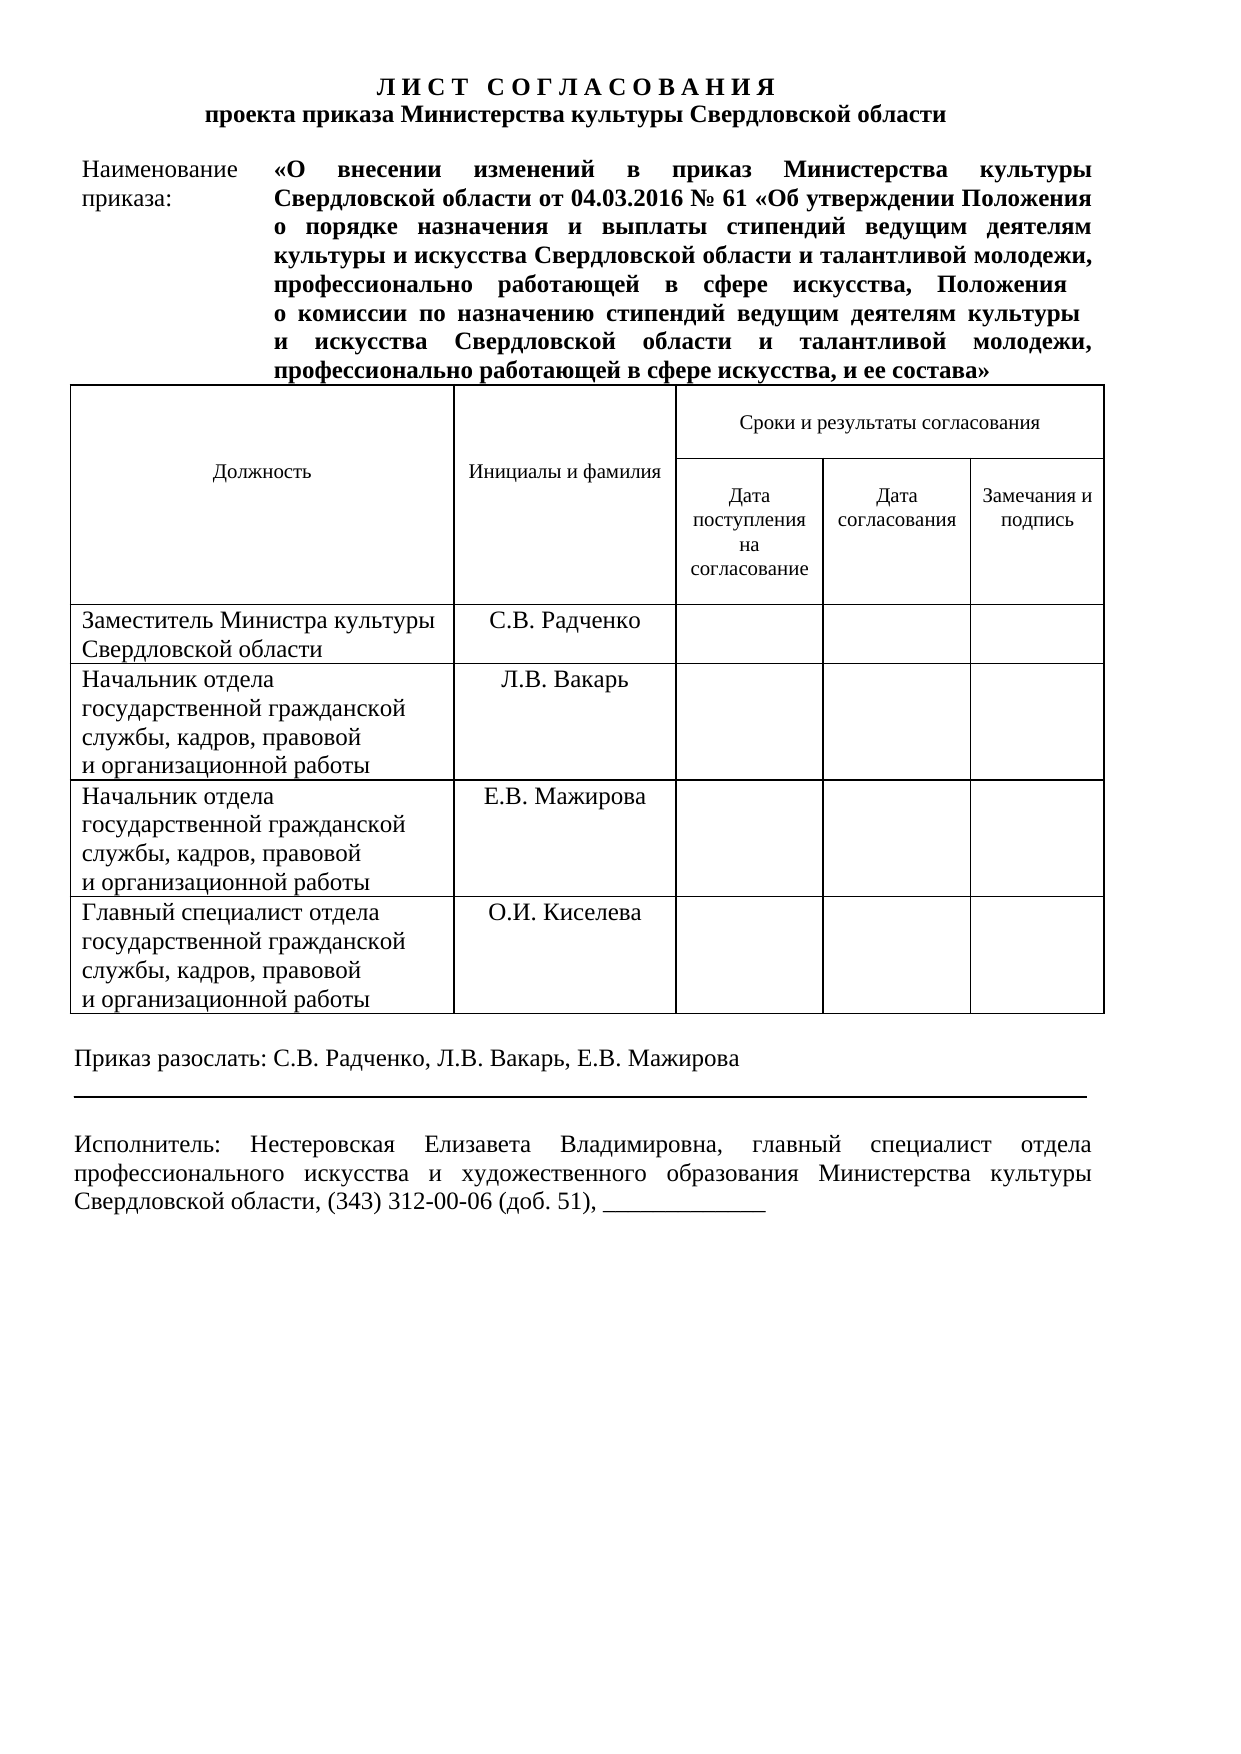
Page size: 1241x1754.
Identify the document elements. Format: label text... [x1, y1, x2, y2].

table_cell [677, 605, 822, 663]
table_cell [455, 386, 675, 458]
table_cell [971, 664, 1103, 779]
table_cell Заместитель Министра культуры Свердловской области [71, 605, 453, 663]
table_cell Инициалы и фамилия [455, 458, 675, 604]
table_cell [71, 386, 453, 458]
table_header Наименование приказа: [70, 154, 262, 384]
table_cell Начальник отдела государственной гражданской службы, кадров, правовой и организационной работы [71, 781, 453, 896]
table_cell С.В. Радченко [455, 605, 675, 663]
table_cell Должность [71, 458, 453, 604]
table_cell Замечания и подпись [971, 459, 1103, 604]
table_cell Л.В. Вакарь [455, 664, 675, 779]
table_cell [971, 605, 1103, 663]
table_cell Начальник отдела государственной гражданской службы, кадров, правовой и организационной работы [71, 664, 453, 779]
table_header «О внесении изменений в приказ Министерства культуры Свердловской области от 04.03.2016 № 61 «Об утверждении Положения о порядке назначения и выплаты стипендий ведущим деятелям культуры и искусства Свердловской области и талантливой молодежи, профессионально работающей в сфере искусства, Положения о комиссии по назначению стипендий ведущим деятелям культуры и искусства Свердловской области и талантливой молодежи, профессионально работающей в сфере искусства, и ее состава» [262, 154, 1104, 384]
table_cell Главный специалист отдела государственной гражданской службы, кадров, правовой и организационной работы [71, 897, 453, 1012]
text проекта приказа Министерства культуры Свердловской области [59, 101, 1092, 128]
table_cell О.И. Киселева [455, 897, 675, 1012]
table_cell [971, 897, 1103, 1012]
table_cell [824, 781, 970, 896]
table_cell [677, 781, 822, 896]
text _________________________________________________________________________________ [74, 1071, 1092, 1100]
table_cell [824, 605, 970, 663]
table_cell Дата согласования [824, 459, 970, 604]
table_cell [824, 664, 970, 779]
table_cell [677, 664, 822, 779]
text ЛИСТ СОГЛАСОВАНИЯ [59, 75, 1092, 101]
table_cell Сроки и результаты согласования [677, 386, 1103, 458]
table_cell [824, 897, 970, 1012]
text Исполнитель: Нестеровская Елизавета Владимировна, главный специалист отдела профессионального искусства и художественного образования Министерства культуры Свердловской области, (343) 312-00-06 (доб. 51), _____________ [74, 1129, 1092, 1215]
text Приказ разослать: С.В. Радченко, Л.В. Вакарь, Е.В. Мажирова [74, 1043, 1092, 1071]
table_cell Е.В. Мажирова [455, 781, 675, 896]
table_cell Дата поступления на согласование [677, 459, 822, 604]
table_cell [677, 897, 822, 1012]
table_cell [971, 781, 1103, 896]
